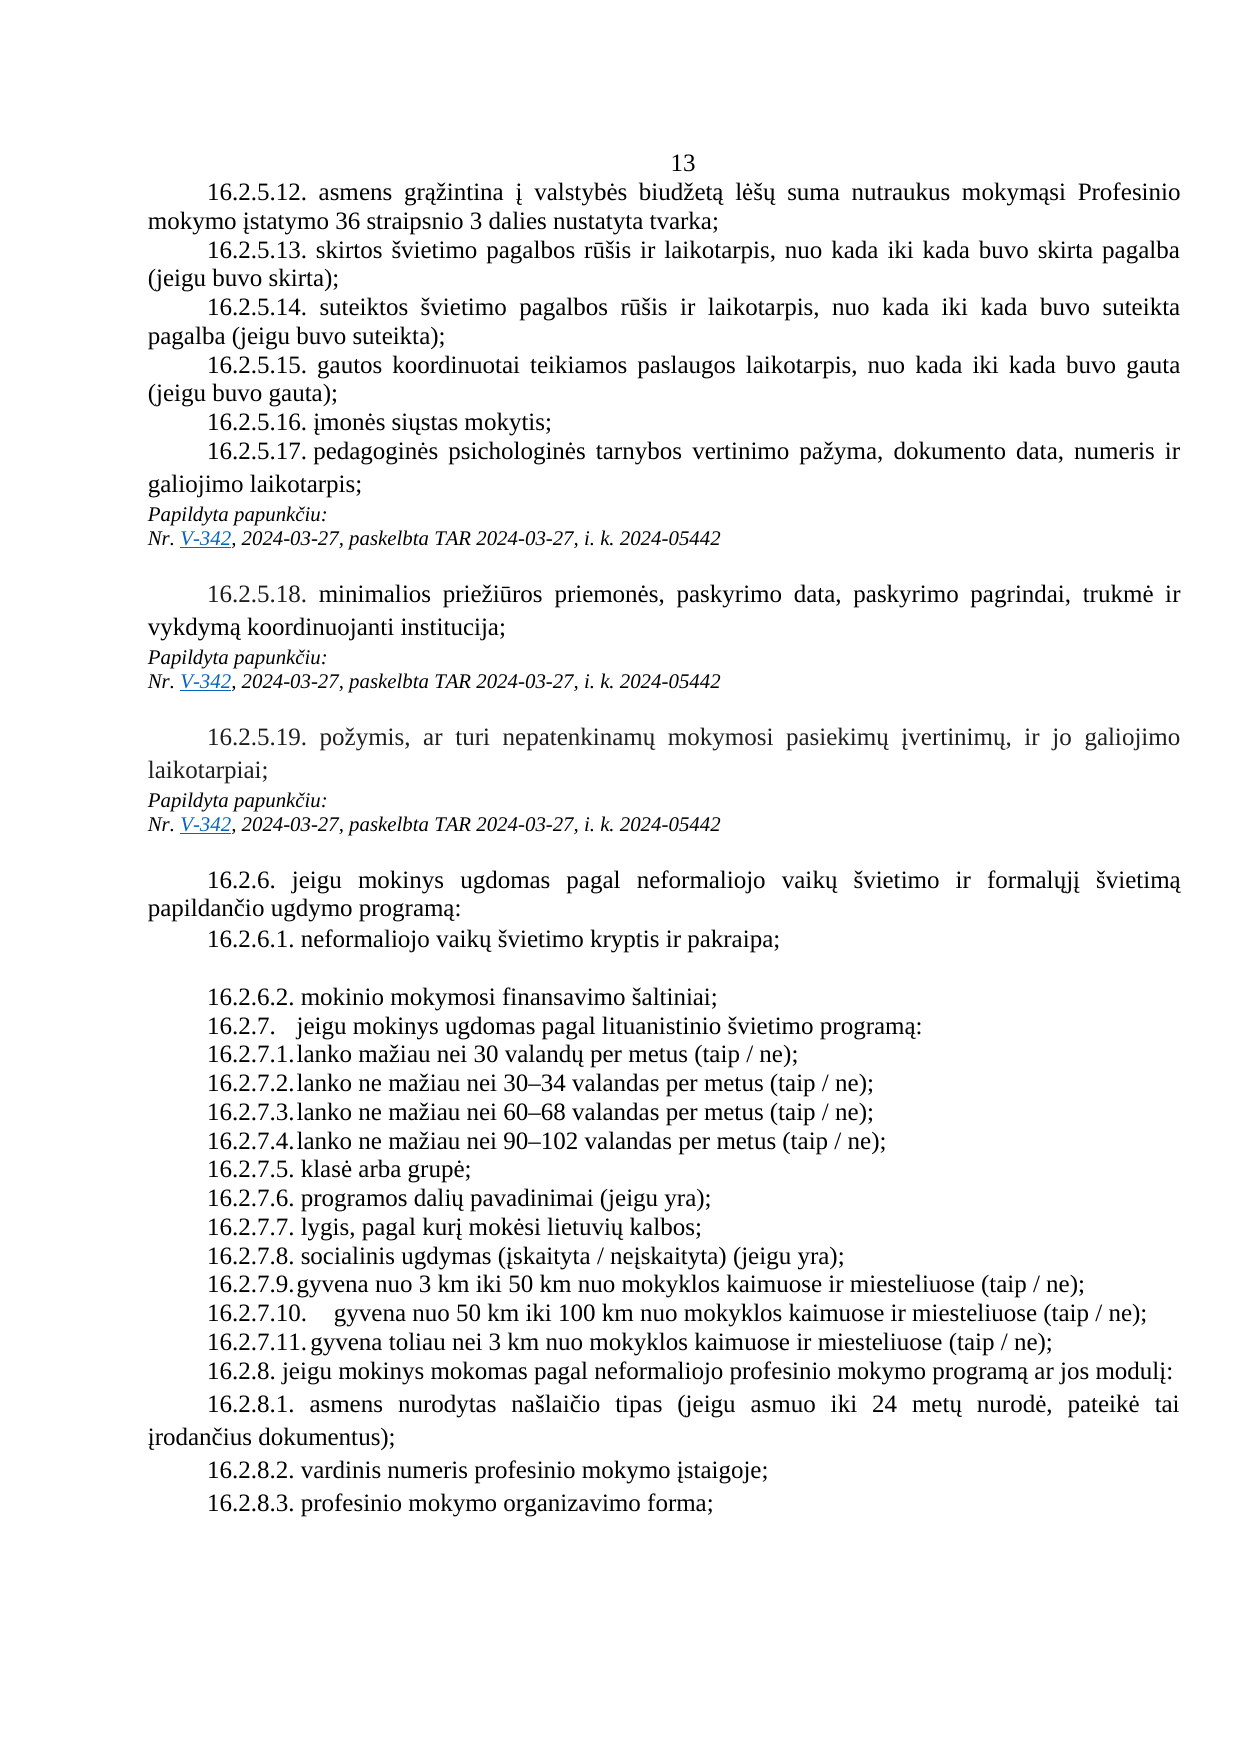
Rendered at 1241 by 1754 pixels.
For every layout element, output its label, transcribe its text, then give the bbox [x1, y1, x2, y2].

text 16.2.5.13. skirtos švietimo pagalbos rūšis ir laikotarpis, nuo kada iki kada buvo skirta pagalba (jeigu buvo skirta); [148, 235, 1181, 292]
text 16.2.6.1. neformaliojo vaikų švietimo kryptis ir pakraipa; [148, 924, 1181, 953]
text 16.2.8.3. profesinio mokymo organizavimo forma; [148, 1488, 1181, 1517]
text 16.2.5.14. suteiktos švietimo pagalbos rūšis ir laikotarpis, nuo kada iki kada buvo suteikta pagalba (jeigu buvo suteikta); [148, 292, 1181, 350]
text 16.2.7.11. gyvena toliau nei 3 km nuo mokyklos kaimuose ir miesteliuose (taip / ne); [148, 1327, 1181, 1356]
text Nr. V-342, 2024-03-27, paskelbta TAR 2024-03-27, i. k. 2024-05442 [148, 526, 1181, 550]
text 16.2.8. jeigu mokinys mokomas pagal neformaliojo profesinio mokymo programą ar jos modulį: [148, 1356, 1181, 1384]
text 16.2.7.5. klasė arba grupė; [148, 1154, 1181, 1183]
text 16.2.5.15. gautos koordinuotai teikiamos paslaugos laikotarpis, nuo kada iki kada buvo gauta (jeigu buvo gauta); [148, 350, 1181, 407]
text 16.2.7.6. programos dalių pavadinimai (jeigu yra); [148, 1183, 1181, 1212]
text 16.2.5.17. pedagoginės psichologinės tarnybos vertinimo pažyma, dokumento data, numeris ir galiojimo laikotarpis; [148, 436, 1181, 498]
text Papildyta papunkčiu: [148, 645, 1181, 669]
text Papildyta papunkčiu: [148, 502, 1181, 526]
text 16.2.6.2. mokinio mokymosi finansavimo šaltiniai; [148, 982, 1181, 1011]
text Nr. V-342, 2024-03-27, paskelbta TAR 2024-03-27, i. k. 2024-05442 [148, 812, 1181, 836]
text 16.2.8.2. vardinis numeris profesinio mokymo įstaigoje; [148, 1455, 1181, 1484]
text 16.2.7.3. lanko ne mažiau nei 60–68 valandas per metus (taip / ne); [148, 1097, 1181, 1126]
text 16.2.5.16. įmonės siųstas mokytis; [148, 407, 1181, 436]
text 16.2.7.7. lygis, pagal kurį mokėsi lietuvių kalbos; [148, 1212, 1181, 1241]
text 16.2.5.19. požymis, ar turi nepatenkinamų mokymosi pasiekimų įvertinimų, ir jo galiojimo laikotarpiai; [148, 722, 1181, 783]
text 16.2.5.18. minimalios priežiūros priemonės, paskyrimo data, paskyrimo pagrindai, trukmė ir vykdymą koordinuojanti institucija; [148, 579, 1181, 641]
text 16.2.7.1. lanko mažiau nei 30 valandų per metus (taip / ne); [148, 1039, 1181, 1068]
text 16.2.5.12. asmens grąžintina į valstybės biudžetą lėšų suma nutraukus mokymąsi Profesinio mokymo įstatymo 36 straipsnio 3 dalies nustatyta tvarka; [148, 177, 1181, 235]
text 16.2.8.1. asmens nurodytas našlaičio tipas (jeigu asmuo iki 24 metų nurodė, pateikė tai įrodančius dokumentus); [148, 1389, 1181, 1451]
text Nr. V-342, 2024-03-27, paskelbta TAR 2024-03-27, i. k. 2024-05442 [148, 669, 1181, 693]
text Papildyta papunkčiu: [148, 788, 1181, 812]
text 16.2.7.2. lanko ne mažiau nei 30–34 valandas per metus (taip / ne); [148, 1068, 1181, 1097]
text 16.2.6. jeigu mokinys ugdomas pagal neformaliojo vaikų švietimo ir formalųjį švietimą papildančio ugdymo programą: [148, 865, 1181, 922]
text 16.2.7.9. gyvena nuo 3 km iki 50 km nuo mokyklos kaimuose ir miesteliuose (taip / ne); [148, 1269, 1181, 1298]
text 16.2.7.10. gyvena nuo 50 km iki 100 km nuo mokyklos kaimuose ir miesteliuose (taip / ne); [148, 1298, 1181, 1327]
text 16.2.7.8. socialinis ugdymas (įskaityta / neįskaityta) (jeigu yra); [148, 1241, 1181, 1269]
text 16.2.7.4. lanko ne mažiau nei 90–102 valandas per metus (taip / ne); [148, 1126, 1181, 1154]
text 16.2.7. jeigu mokinys ugdomas pagal lituanistinio švietimo programą: [148, 1011, 1181, 1039]
